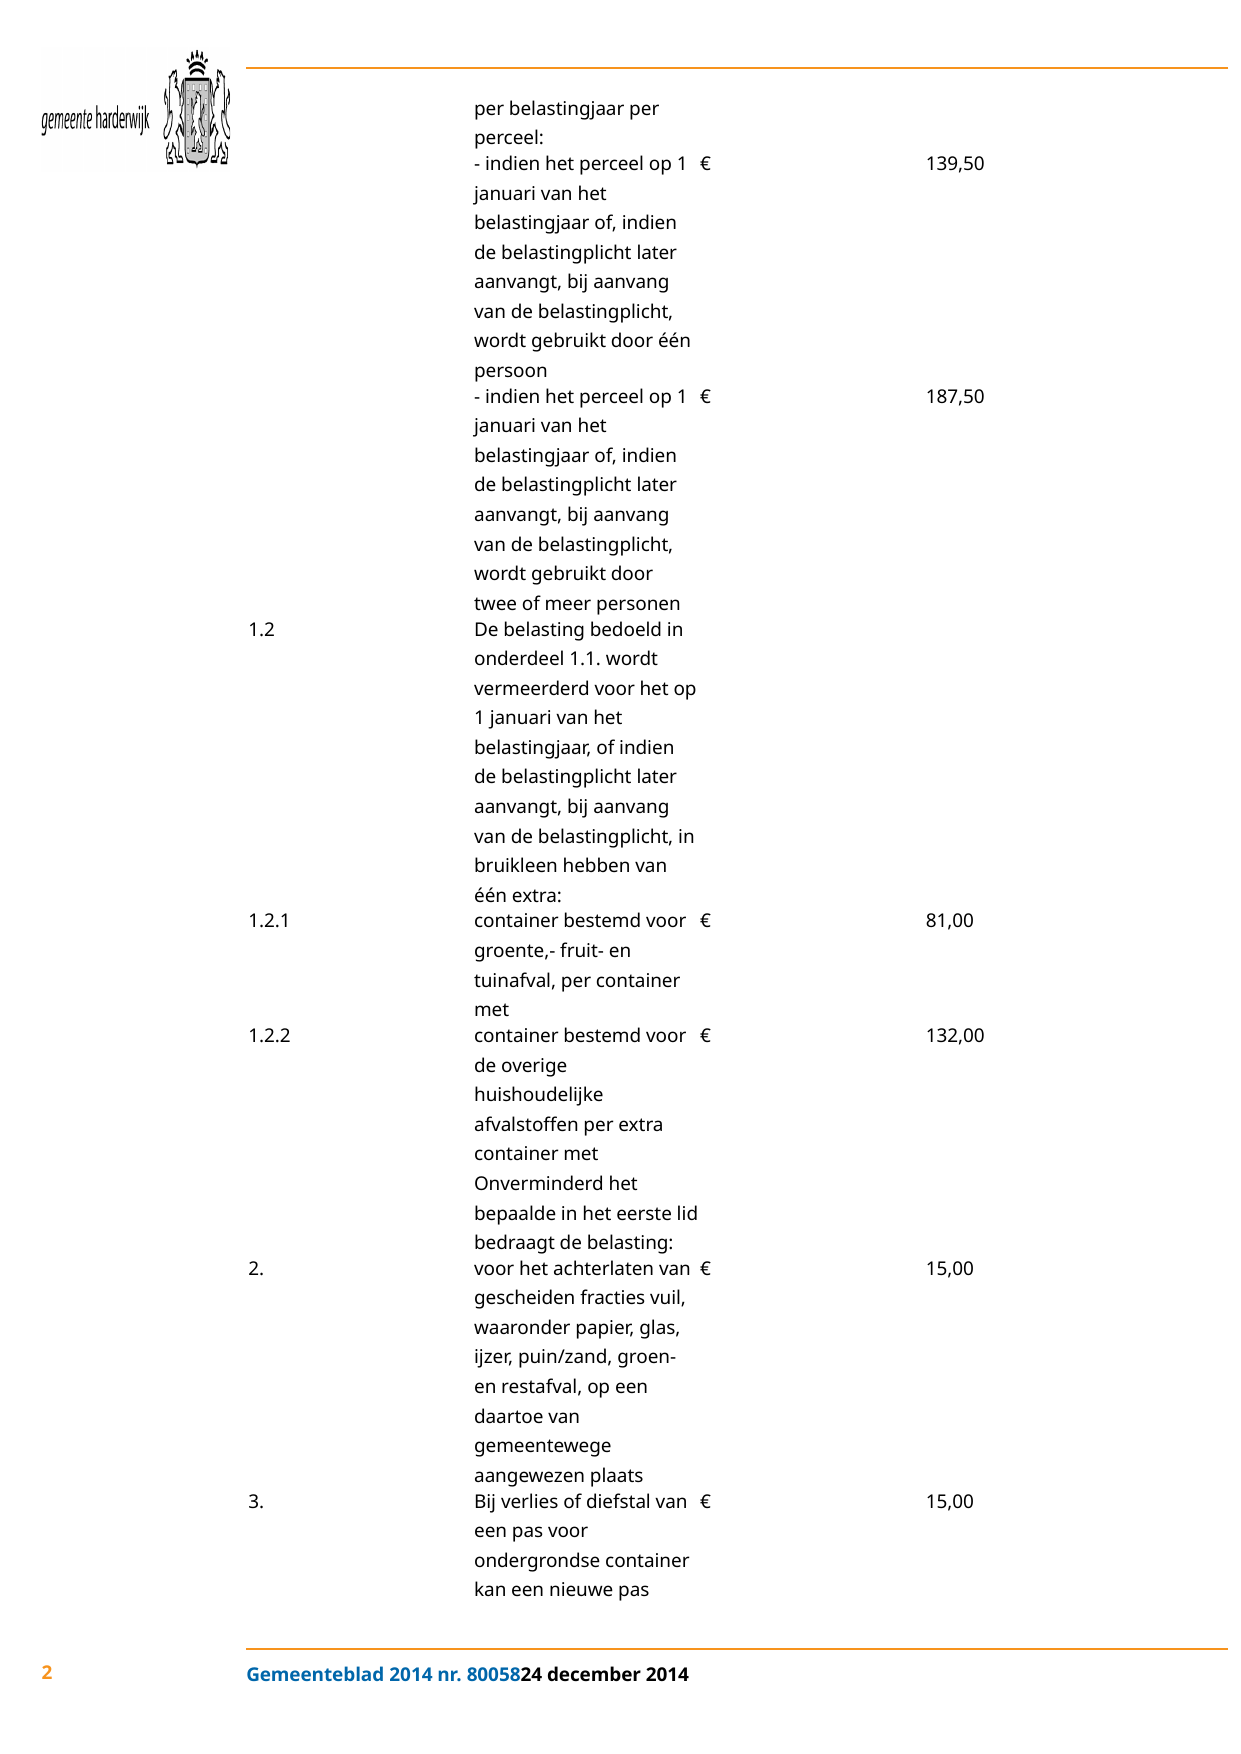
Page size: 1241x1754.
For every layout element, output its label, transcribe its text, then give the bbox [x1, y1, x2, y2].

table_header [700, 95, 926, 150]
table_cell 3. [248, 1488, 474, 1602]
table_cell 139,50 [926, 150, 1152, 383]
table_cell [248, 150, 474, 383]
table_cell 2. [248, 1255, 474, 1488]
table_cell [248, 383, 474, 616]
table_cell - indien het perceel op 1 januari van het belastingjaar of, indien de belastingplicht later aanvangt, bij aanvang van de belastingplicht, wordt gebruikt door één persoon [474, 150, 700, 383]
table_cell € [700, 150, 926, 383]
table_cell 187,50 [926, 383, 1152, 616]
table_cell Bij verlies of diefstal van een pas voor ondergrondse container kan een nieuwe pas [474, 1488, 700, 1602]
table_cell € [700, 383, 926, 616]
table_cell voor het achterlaten van gescheiden fracties vuil, waaronder papier, glas, ijzer, puin/zand, groen- en restafval, op een daartoe van gemeentewege aangewezen plaats [474, 1255, 700, 1488]
table_header per belastingjaar per perceel: [474, 95, 700, 150]
table_cell 15,00 [926, 1255, 1152, 1488]
table_cell € [700, 1022, 926, 1255]
table_cell 1.2.2 [248, 1022, 474, 1255]
table_cell [926, 616, 1152, 908]
table_cell - indien het perceel op 1 januari van het belastingjaar of, indien de belastingplicht later aanvangt, bij aanvang van de belastingplicht, wordt gebruikt door twee of meer personen [474, 383, 700, 616]
table_cell container bestemd voor groente,- fruit- en tuinafval, per container met [474, 908, 700, 1022]
table_cell 1.2 [248, 616, 474, 908]
table_cell [700, 616, 926, 908]
table_cell 132,00 [926, 1022, 1152, 1255]
table_cell 81,00 [926, 908, 1152, 1022]
table_cell De belasting bedoeld in onderdeel 1.1. wordt vermeerderd voor het op 1 januari van het belastingjaar, of indien de belastingplicht later aanvangt, bij aanvang van de belastingplicht, in bruikleen hebben van één extra: [474, 616, 700, 908]
table_header [248, 95, 474, 150]
table_cell € [700, 1488, 926, 1602]
table_cell € [700, 1255, 926, 1488]
table_cell € [700, 908, 926, 1022]
table_cell 1.2.1 [248, 908, 474, 1022]
picture [41, 47, 231, 172]
table_header [926, 95, 1152, 150]
table_cell container bestemd voor de overige huishoudelijke afvalstoffen per extra container met Onverminderd het bepaalde in het eerste lid bedraagt de belasting: [474, 1022, 700, 1255]
table_cell 15,00 [926, 1488, 1152, 1602]
